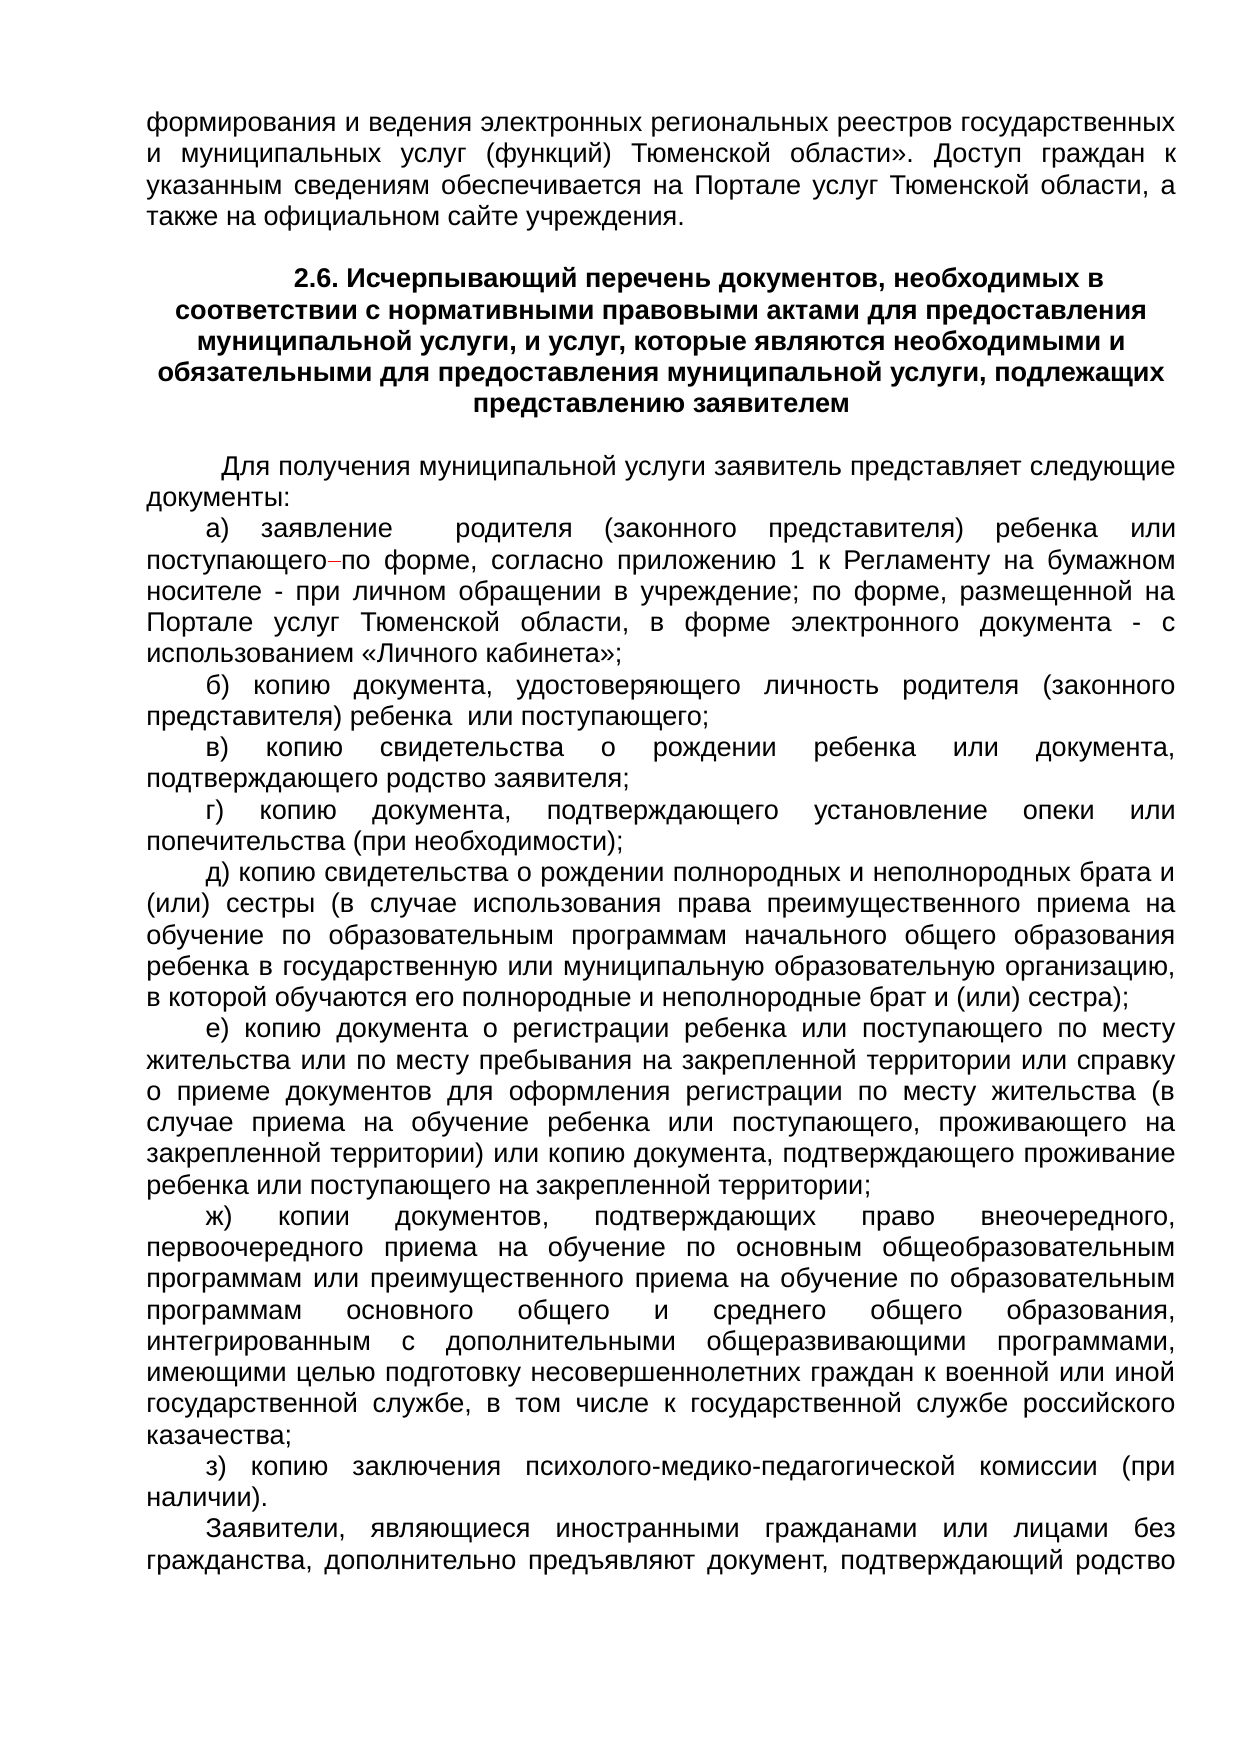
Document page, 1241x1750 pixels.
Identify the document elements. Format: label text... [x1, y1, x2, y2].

text формирования и ведения электронных региональных реестров государственных и муниципальных услуг (функций) Тюменской области». Доступ граждан к указанным сведениям обеспечивается на Портале услуг Тюменской области, а также на официальном сайте учреждения. [146, 106, 1176, 231]
text а) заявление родителя (законного представителя) ребенка или поступающего по форме, согласно приложению 1 к Регламенту на бумажном носителе - при личном обращении в учреждение; по форме, размещенной на Портале услуг Тюменской области, в форме электронного документа - с использованием «Личного кабинета»; [146, 512, 1176, 669]
text д) копию свидетельства о рождении полнородных и неполнородных брата и (или) сестры (в случае использования права преимущественного приема на обучение по образовательным программам начального общего образования ребенка в государственную или муниципальную образовательную организацию, в которой обучаются его полнородные и неполнородные брат и (или) сестра); [146, 856, 1176, 1012]
text г) копию документа, подтверждающего установление опеки или попечительства (при необходимости); [146, 794, 1176, 856]
text б) копию документа, удостоверяющего личность родителя (законного представителя) ребенка или поступающего; [146, 669, 1176, 731]
text в) копию свидетельства о рождении ребенка или документа, подтверждающего родство заявителя; [146, 731, 1176, 794]
text 2.6. Исчерпывающий перечень документов, необходимых в соответствии с нормативными правовыми актами для предоставления муниципальной услуги, и услуг, которые являются необходимыми и обязательными для предоставления муниципальной услуги, подлежащих представлению заявителем [146, 262, 1176, 419]
text е) копию документа о регистрации ребенка или поступающего по месту жительства или по месту пребывания на закрепленной территории или справку о приеме документов для оформления регистрации по месту жительства (в случае приема на обучение ребенка или поступающего, проживающего на закрепленной территории) или копию документа, подтверждающего проживание ребенка или поступающего на закрепленной территории; [146, 1012, 1176, 1200]
text Заявители, являющиеся иностранными гражданами или лицами без гражданства, дополнительно предъявляют документ, подтверждающий родство [146, 1512, 1176, 1575]
text Для получения муниципальной услуги заявитель представляет следующие документы: [146, 450, 1176, 512]
text ж) копии документов, подтверждающих право внеочередного, первоочередного приема на обучение по основным общеобразовательным программам или преимущественного приема на обучение по образовательным программам основного общего и среднего общего образования, интегрированным с дополнительными общеразвивающими программами, имеющими целью подготовку несовершеннолетних граждан к военной или иной государственной службе, в том числе к государственной службе российского казачества; [146, 1200, 1176, 1450]
text з) копию заключения психолого-медико-педагогической комиссии (при наличии). [146, 1450, 1176, 1512]
